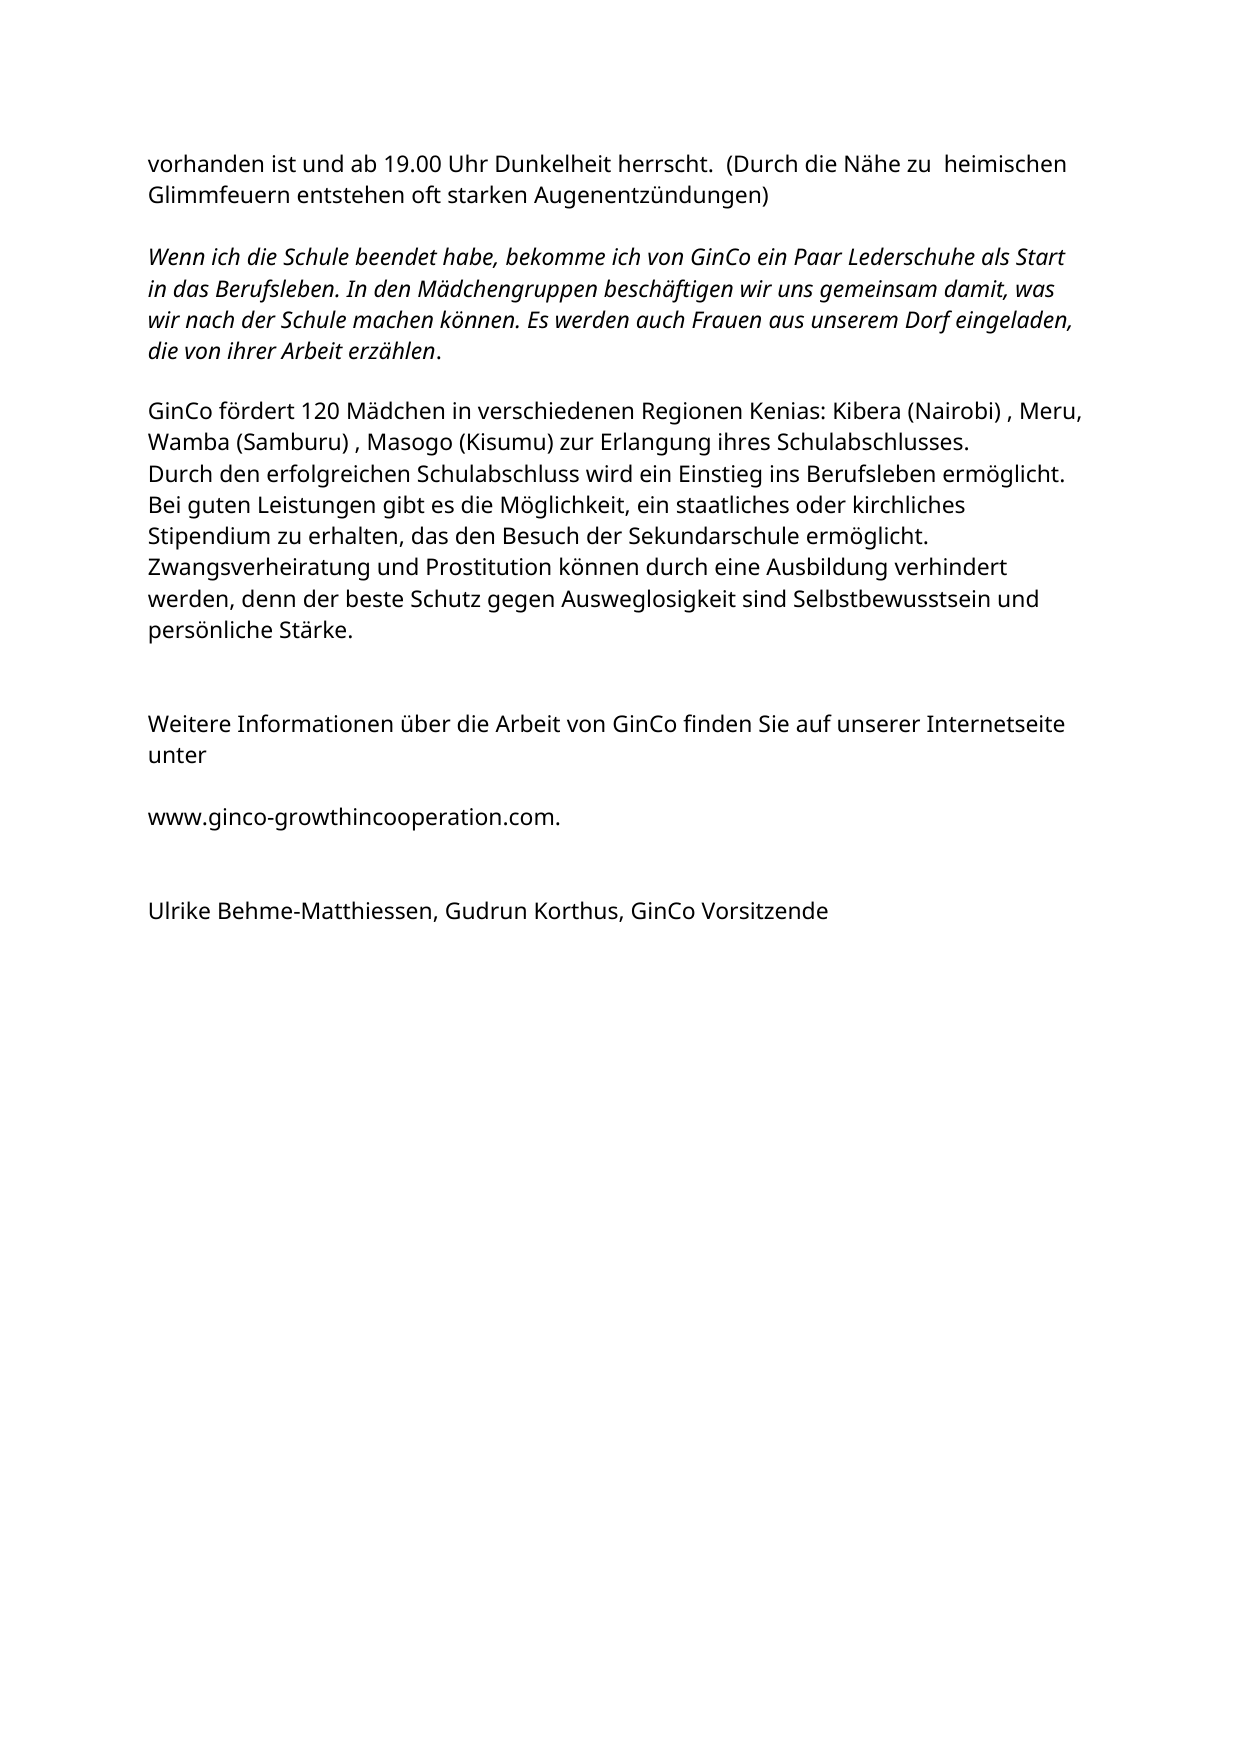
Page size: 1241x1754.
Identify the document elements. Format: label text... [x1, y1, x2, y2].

text Durch den erfolgreichen Schulabschluss wird ein Einstieg ins Berufsleben ermöglicht. Bei guten Leistungen gibt es die Möglichkeit, ein staatliches oder kirchliches Stipendium zu erhalten, das den Besuch der Sekundarschule ermöglicht. [148, 458, 1093, 551]
text Weitere Informationen über die Arbeit von GinCo finden Sie auf unserer Internetseite unter [148, 708, 1093, 770]
text Zwangsverheiratung und Prostitution können durch eine Ausbildung verhindert werden, denn der beste Schutz gegen Ausweglosigkeit sind Selbstbewusstsein und persönliche Stärke. [148, 551, 1093, 645]
text Ulrike Behme-Matthiessen, Gudrun Korthus, GinCo Vorsitzende [148, 895, 1093, 926]
text vorhanden ist und ab 19.00 Uhr Dunkelheit herrscht. (Durch die Nähe zu heimischen Glimmfeuern entstehen oft starken Augenentzündungen) [148, 148, 1093, 210]
text www.ginco-growthincooperation.com. [148, 801, 1093, 833]
text GinCo fördert 120 Mädchen in verschiedenen Regionen Kenias: Kibera (Nairobi) , Meru, Wamba (Samburu) , Masogo (Kisumu) zur Erlangung ihres Schulabschlusses. [148, 395, 1093, 458]
text Wenn ich die Schule beendet habe, bekomme ich von GinCo ein Paar Lederschuhe als Start in das Berufsleben. In den Mädchengruppen beschäftigen wir uns gemeinsam damit, was wir nach der Schule machen können. Es werden auch Frauen aus unserem Dorf eingeladen, die von ihrer Arbeit erzählen. [148, 241, 1093, 366]
